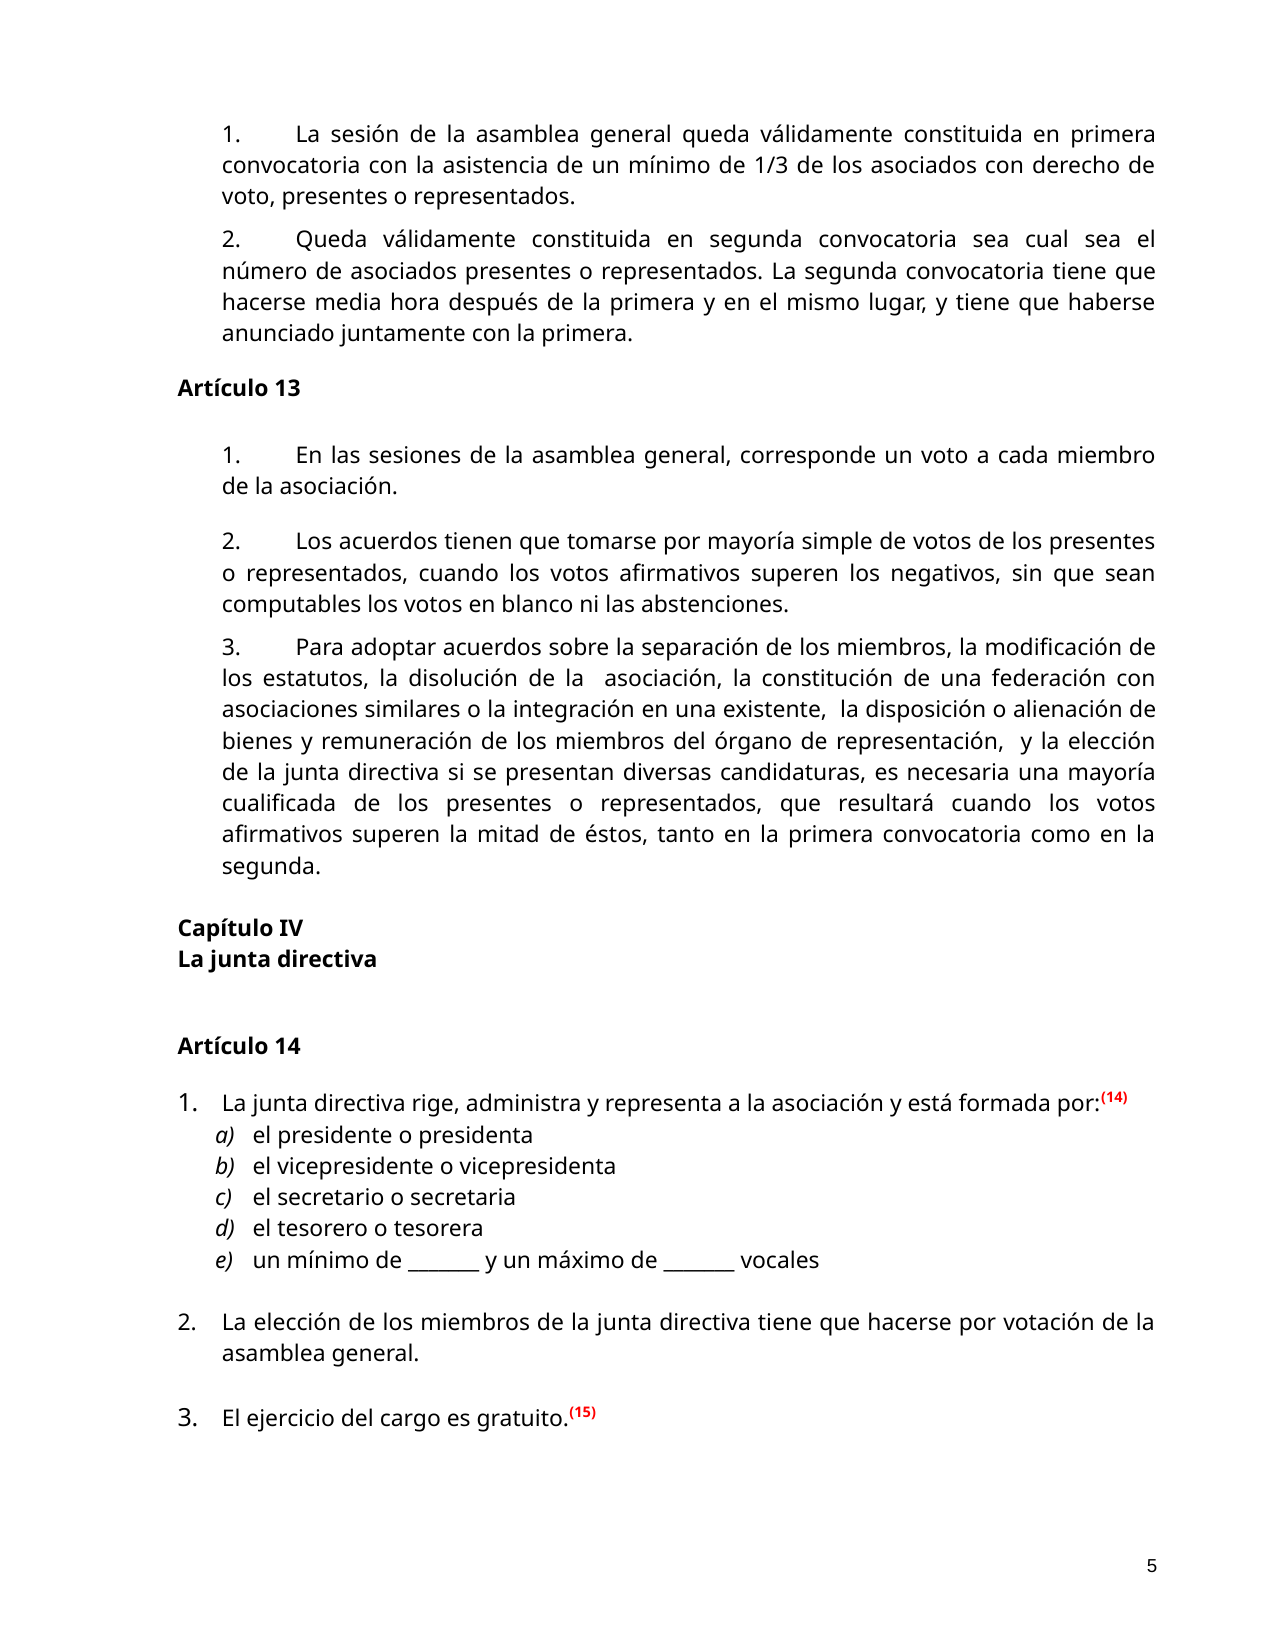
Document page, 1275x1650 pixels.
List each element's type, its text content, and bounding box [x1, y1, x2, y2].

list Queda válidamente constituida en segunda convocatoria sea cual sea el número de asociados presentes o representados. La segunda convocatoria tiene que hacerse media hora después de la primera y en el mismo lugar, y tiene que haberse anunciado juntamente con la primera. [222, 223, 1157, 348]
subtitle La junta directiva [177, 943, 1157, 974]
list La sesión de la asamblea general queda válidamente constituida en primera convocatoria con la asistencia de un mínimo de 1/3 de los asociados con derecho de voto, presentes o representados. [222, 118, 1157, 211]
text Artículo 13 [177, 372, 1157, 403]
list La elección de los miembros de la junta directiva tiene que hacerse por votación de la asamblea general. [177, 1306, 1157, 1369]
text Artículo 14 [177, 1029, 1157, 1061]
list un mínimo de _______ y un máximo de _______ vocales [215, 1244, 1157, 1275]
list Para adoptar acuerdos sobre la separación de los miembros, la modificación de los estatutos, la disolución de la asociación, la constitución de una federación con asociaciones similares o la integración en una existente, la disposición o alienación de bienes y remuneración de los miembros del órgano de representación, y la elección de la junta directiva si se presentan diversas candidaturas, es necesaria una mayoría cualificada de los presentes o representados, que resultará cuando los votos afirmativos superen la mitad de éstos, tanto en la primera convocatoria como en la segunda. [222, 631, 1157, 881]
list Los acuerdos tienen que tomarse por mayoría simple de votos de los presentes o representados, cuando los votos afirmativos superen los negativos, sin que sean computables los votos en blanco ni las abstenciones. [222, 525, 1157, 619]
list el secretario o secretaria [215, 1181, 1157, 1212]
list el presidente o presidenta [215, 1119, 1157, 1150]
list el tesorero o tesorera [215, 1212, 1157, 1244]
list La junta directiva rige, administra y representa a la asociación y está formada por:(14)* [177, 1084, 1157, 1119]
list En las sesiones de la asamblea general, corresponde un voto a cada miembro de la asociación. [222, 439, 1157, 501]
list El ejercicio del cargo es gratuito.(15)* [177, 1400, 1157, 1434]
subtitle Capítulo IV [177, 912, 1157, 943]
list el vicepresidente o vicepresidenta [215, 1150, 1157, 1181]
